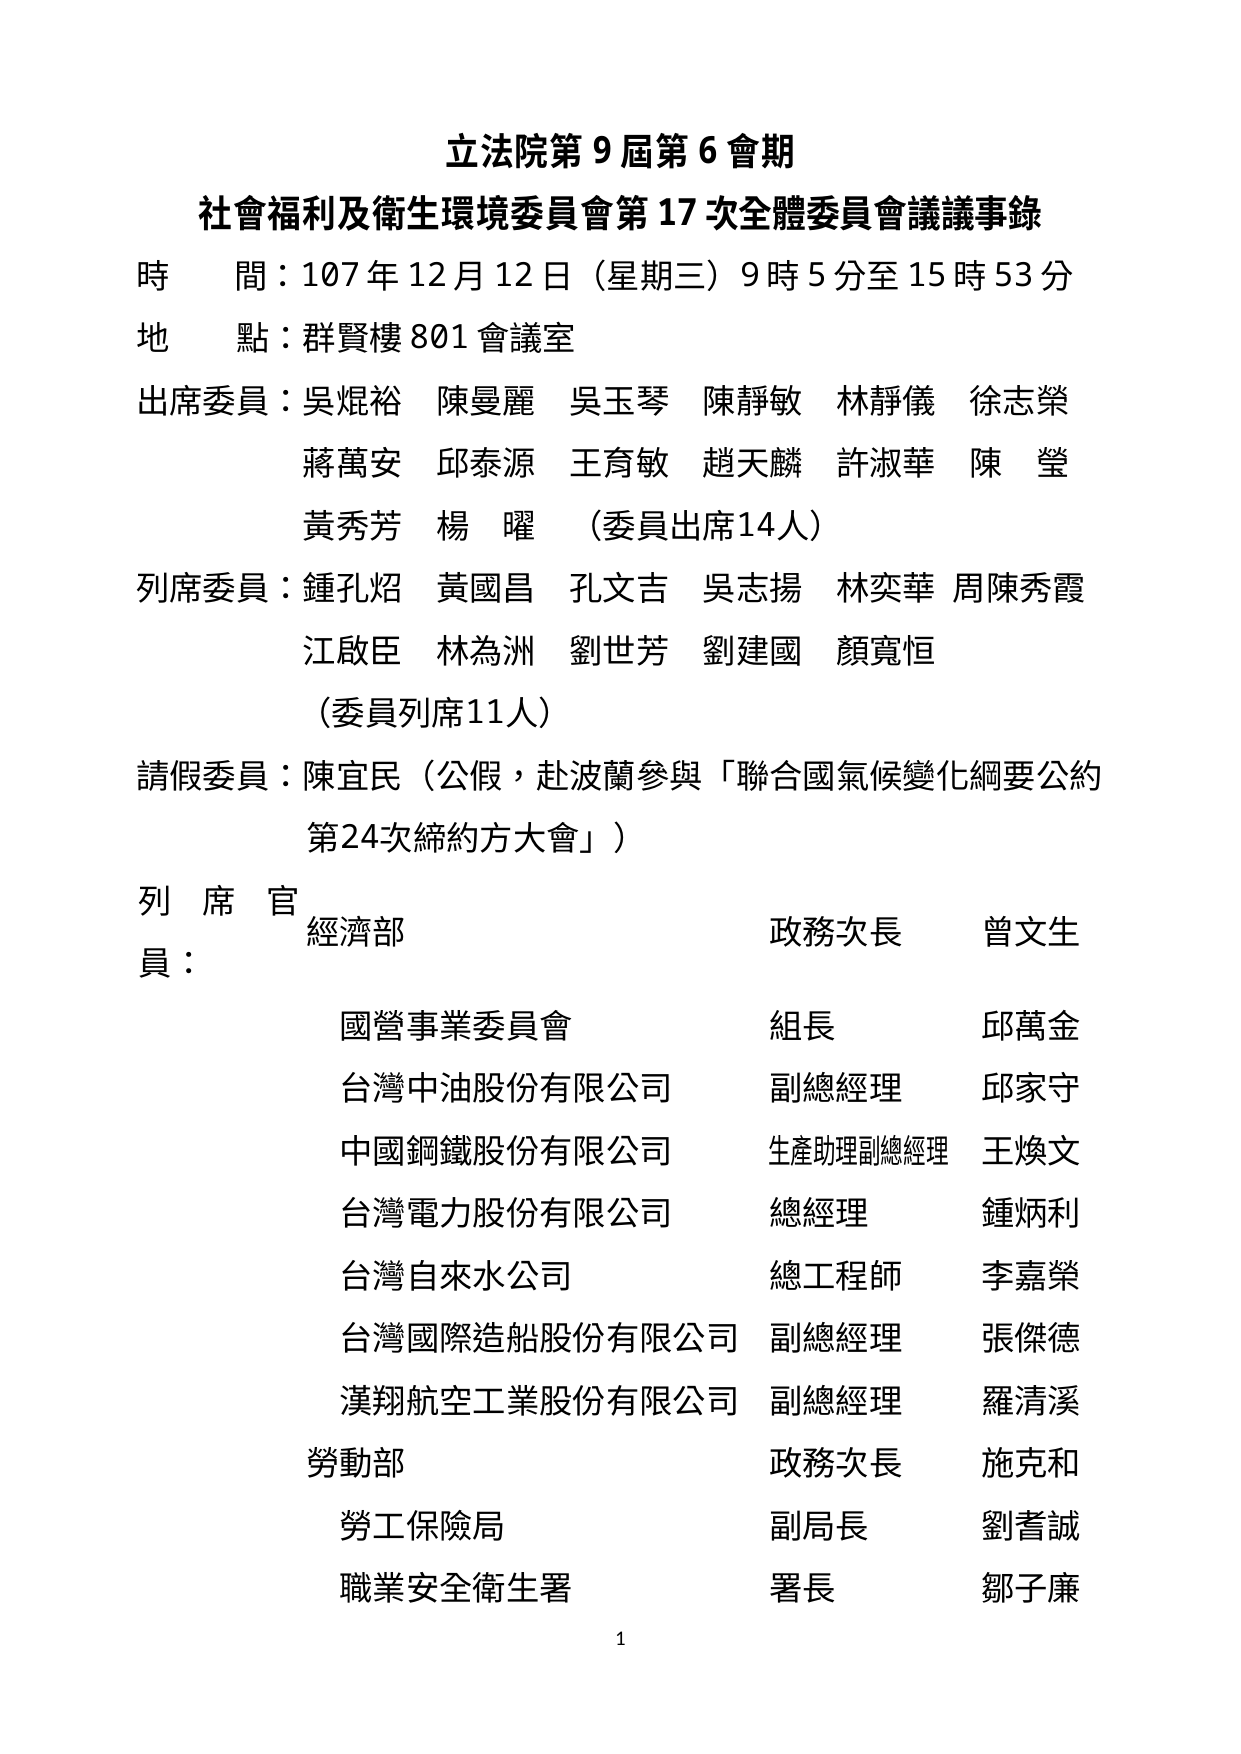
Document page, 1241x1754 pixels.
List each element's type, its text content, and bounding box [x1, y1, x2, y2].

table_cell 台灣中油股份有限公司 [303, 1044, 770, 1107]
table_cell 生產助理副總經理 [770, 1107, 961, 1169]
table_cell 施克和 [961, 1419, 1104, 1482]
table_cell 副局長 [770, 1482, 961, 1544]
table_cell 副總經理 [770, 1294, 961, 1357]
table_cell [136, 1169, 303, 1232]
table_header 列席官員： [136, 857, 303, 982]
text 社會福利及衛生環境委員會第17次全體委員會議議事錄 [136, 169, 1104, 232]
table_cell 邱萬金 [961, 982, 1104, 1044]
text 列席委員：鍾孔炤 黃國昌 孔文吉 吳志揚 林奕華 周陳秀霞 [136, 544, 1104, 607]
table_cell 漢翔航空工業股份有限公司 [303, 1357, 770, 1419]
table_cell 職業安全衛生署 [303, 1544, 770, 1607]
table_cell 李嘉榮 [961, 1232, 1104, 1294]
table_cell 勞動部 [303, 1419, 770, 1482]
table_cell 台灣國際造船股份有限公司 [303, 1294, 770, 1357]
table_cell 王煥文 [961, 1107, 1104, 1169]
table_cell [136, 1544, 303, 1607]
table_header 曾文生 [961, 857, 1104, 982]
table_cell 邱家守 [961, 1044, 1104, 1107]
text 地 點：群賢樓801會議室 [136, 294, 1104, 357]
table_cell 總經理 [770, 1169, 961, 1232]
text 江啟臣 林為洲 劉世芳 劉建國 顏寬恒 [136, 607, 1104, 669]
table_cell [136, 1357, 303, 1419]
table_cell [136, 1482, 303, 1544]
table_cell [136, 1419, 303, 1482]
table_cell 鄒子廉 [961, 1544, 1104, 1607]
table_cell 鍾炳利 [961, 1169, 1104, 1232]
text 立法院第9屆第6會期 [136, 107, 1104, 169]
table_cell 台灣電力股份有限公司 [303, 1169, 770, 1232]
table_cell [136, 982, 303, 1044]
table_cell 副總經理 [770, 1044, 961, 1107]
table_cell 台灣自來水公司 [303, 1232, 770, 1294]
table_cell 總工程師 [770, 1232, 961, 1294]
table_cell 國營事業委員會 [303, 982, 770, 1044]
table_cell 中國鋼鐵股份有限公司 [303, 1107, 770, 1169]
text （委員列席11人） [298, 669, 1104, 732]
table_cell 勞工保險局 [303, 1482, 770, 1544]
text 請假委員：陳宜民（公假，赴波蘭參與「聯合國氣候變化綱要公約第24次締約方大會」） [136, 732, 1104, 857]
table_header 經濟部 [303, 857, 770, 982]
table_cell 政務次長 [770, 1419, 961, 1482]
table_cell [136, 1107, 303, 1169]
table_header 政務次長 [770, 857, 961, 982]
table_cell 署長 [770, 1544, 961, 1607]
text 黃秀芳 楊 曜 （委員出席14人） [136, 482, 1104, 544]
table_cell [136, 1294, 303, 1357]
table_cell 羅清溪 [961, 1357, 1104, 1419]
table_cell [136, 1044, 303, 1107]
text 出席委員：吳焜裕 陳曼麗 吳玉琴 陳靜敏 林靜儀 徐志榮 [136, 357, 1104, 419]
text 時 間：107年12月12日（星期三）9時5分至15時53分 [136, 232, 1104, 294]
table_cell [136, 1232, 303, 1294]
text 蔣萬安 邱泰源 王育敏 趙天麟 許淑華 陳 瑩 [136, 419, 1104, 482]
table_cell 組長 [770, 982, 961, 1044]
table_cell 副總經理 [770, 1357, 961, 1419]
table_cell 張傑德 [961, 1294, 1104, 1357]
table_cell 劉耆誠 [961, 1482, 1104, 1544]
